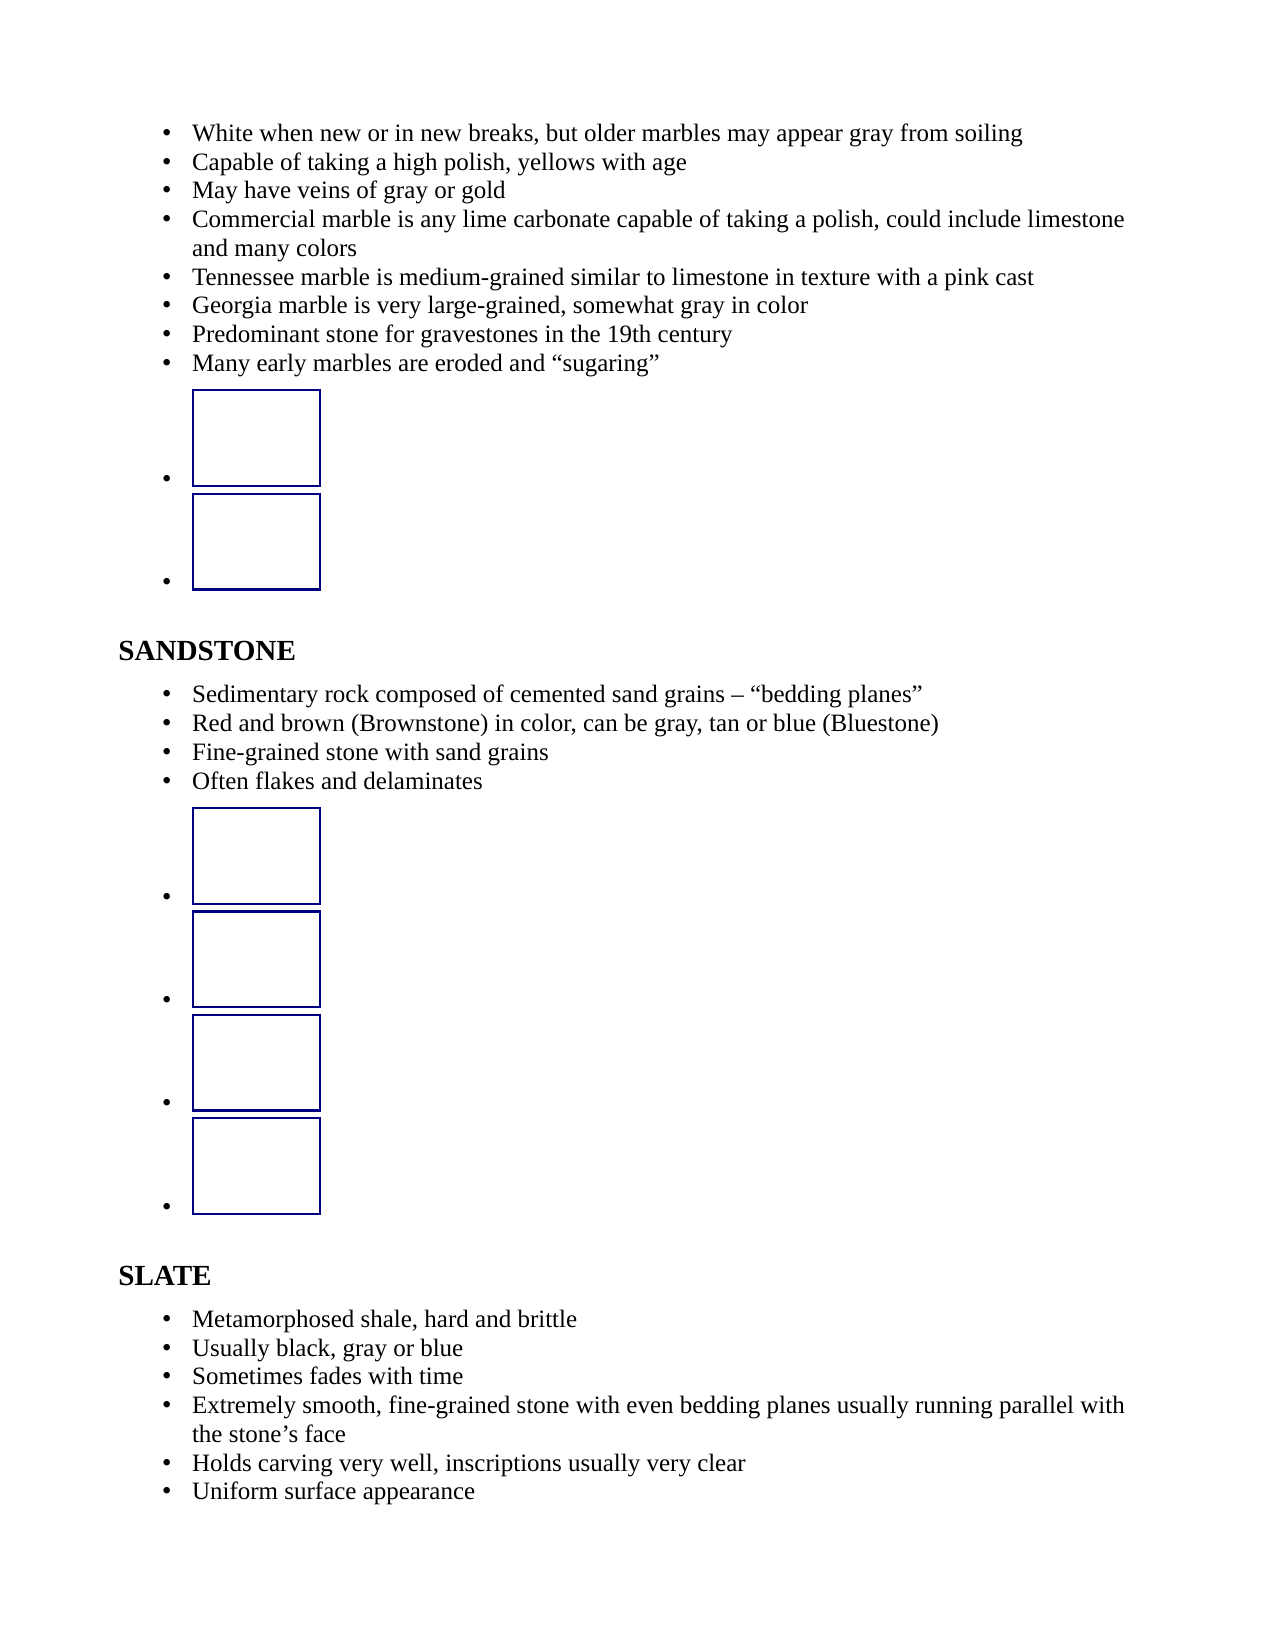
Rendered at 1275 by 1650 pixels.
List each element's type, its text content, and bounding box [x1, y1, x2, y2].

subtitle SLATE [118, 1258, 1157, 1291]
list Fine-grained stone with sand grains [162, 737, 1157, 766]
list May have veins of gray or gold [162, 176, 1157, 204]
subtitle SANDSTONE [118, 633, 1157, 667]
list Metamorphosed shale, hard and brittle [162, 1304, 1157, 1333]
list Usually black, gray or blue [162, 1333, 1157, 1361]
list Commercial marble is any lime carbonate capable of taking a polish, could include limestone and many colors [162, 204, 1157, 262]
list Georgia marble is very large-grained, somewhat gray in color [162, 291, 1157, 319]
list White when new or in new breaks, but older marbles may appear gray from soiling [162, 118, 1157, 147]
list Extremely smooth, fine-grained stone with even bedding planes usually running parallel with the stone’s face [162, 1390, 1157, 1448]
list Tennessee marble is medium-grained similar to limestone in texture with a pink cast [162, 262, 1157, 291]
list Sedimentary rock composed of cemented sand grains – “bedding planes” [162, 679, 1157, 708]
list Holds carving very well, inscriptions usually very clear [162, 1448, 1157, 1476]
list Capable of taking a high polish, yellows with age [162, 147, 1157, 176]
list Often flakes and delaminates [162, 766, 1157, 794]
list Red and brown (Brownstone) in color, can be gray, tan or blue (Bluestone) [162, 708, 1157, 737]
list Many early marbles are eroded and “sugaring” [162, 348, 1157, 377]
list Uniform surface appearance [162, 1476, 1157, 1505]
list Predominant stone for gravestones in the 19th century [162, 319, 1157, 348]
list Sometimes fades with time [162, 1361, 1157, 1390]
